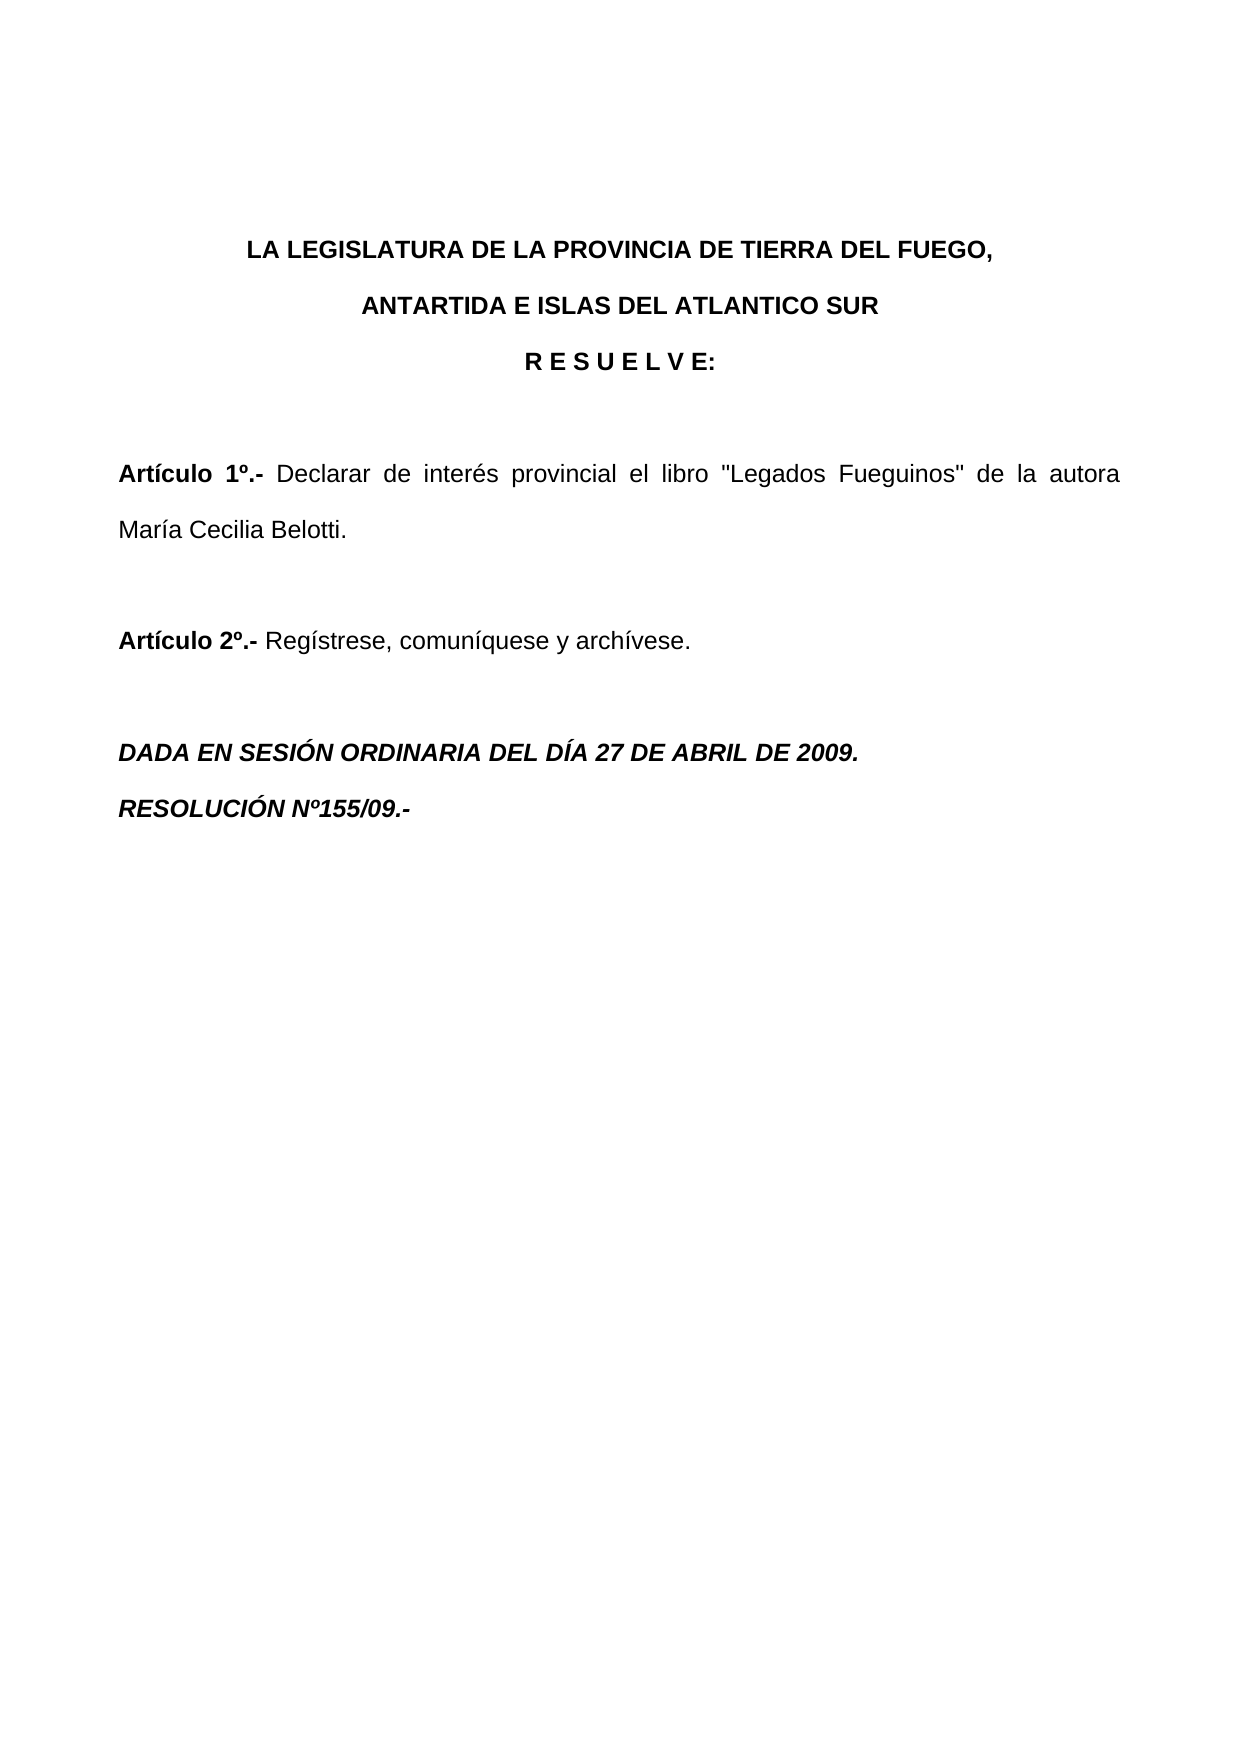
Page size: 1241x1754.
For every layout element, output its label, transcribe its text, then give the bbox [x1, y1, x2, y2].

text Artículo 2º.- Regístrese, comuníquese y archívese. [118, 627, 1122, 655]
text R E S U E L V E: [118, 348, 1122, 376]
text RESOLUCIÓN Nº155/09.- [118, 794, 1122, 822]
text DADA EN SESIÓN ORDINARIA DEL DÍA 27 DE ABRIL DE 2009. [118, 739, 1122, 767]
text LA LEGISLATURA DE LA PROVINCIA DE TIERRA DEL FUEGO, [118, 236, 1122, 264]
text Artículo 1º.- Declarar de interés provincial el libro "Legados Fueguinos" de la autora María Cecilia Belotti. [118, 459, 1122, 543]
text ANTARTIDA E ISLAS DEL ATLANTICO SUR [118, 292, 1122, 320]
